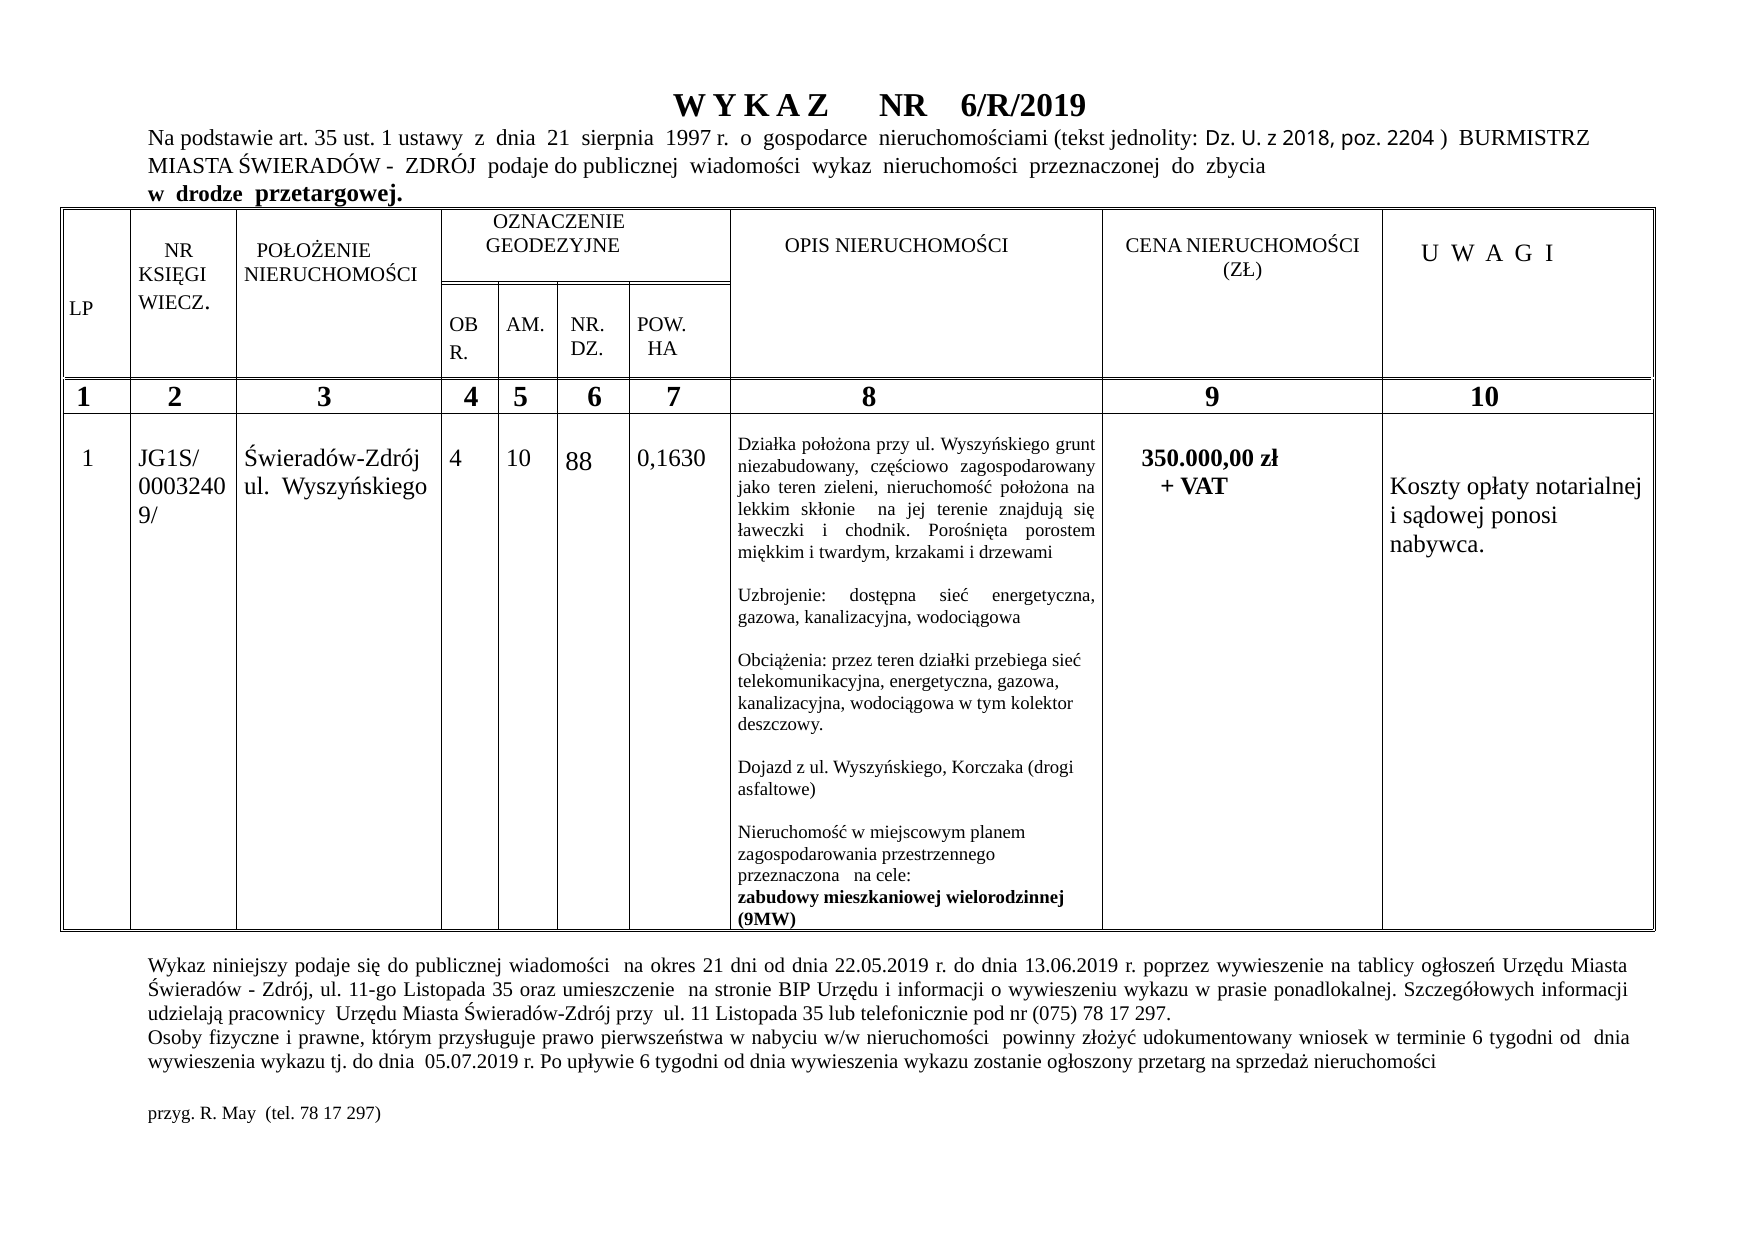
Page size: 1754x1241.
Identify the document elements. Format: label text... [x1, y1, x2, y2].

table_cell 1 [62, 377, 130, 413]
table_cell 6 [558, 380, 629, 413]
table_cell 4 [442, 414, 498, 929]
table_cell 350.000,00 zł + VAT [1103, 414, 1382, 929]
text Wykaz niniejszy podaje się do publicznej wiadomości na okres 21 dni od dnia 22.05.2019 r. do dnia 13.06.2019 r. poprzez wywieszenie na tablicy ogłoszeń Urzędu Miasta Świeradów - Zdrój, ul. 11-go Listopada 35 oraz umieszczenie na stronie BIP Urzędu i informacji o wywieszeniu wykazu w prasie ponadlokalnej. Szczegółowych informacji udzielają pracownicy Urzędu Miasta Świeradów-Zdrój przy ul. 11 Listopada 35 lub telefonicznie pod nr (075) 78 17 297. [148, 953, 1631, 1025]
table_header u w a g i [1383, 210, 1653, 377]
table_header nr Księgi Wiecz. [131, 210, 236, 377]
table_cell oBR. [442, 285, 498, 377]
table_header POŁOŻENIE NIERUCHOMOŚCI [237, 210, 441, 377]
table_cell NR. DZ. [558, 285, 629, 377]
table_cell 2 [131, 380, 236, 413]
table_cell AM. [499, 285, 557, 377]
text W Y K A Z NR 6/R/2019 [148, 85, 1631, 123]
table_cell 3 [237, 380, 441, 413]
text Na podstawie art. 35 ust. 1 ustawy z dnia 21 sierpnia 1997 r. o gospodarce nieruchomościami (tekst jednolity: Dz. U. z 2018, poz. 2204 ) BURMISTRZ MIASTA ŚWIERADÓW - ZDRÓJ podaje do publicznej wiadomości wykaz nieruchomości przeznaczonej do zbycia [148, 123, 1631, 178]
text przyg. R. May (tel. 78 17 297) [148, 1102, 1631, 1123]
table_cell 10 [499, 414, 557, 929]
table_cell 5 [499, 380, 557, 413]
table_cell 1 [64, 414, 130, 929]
text Osoby fizyczne i prawne, którym przysługuje prawo pierwszeństwa w nabyciu w/w nieruchomości powinny złożyć udokumentowany wniosek w terminie 6 tygodni od dnia wywieszenia wykazu tj. do dnia 05.07.2019 r. Po upływie 6 tygodni od dnia wywieszenia wykazu zostanie ogłoszony przetarg na sprzedaż nieruchomości [148, 1025, 1631, 1073]
table_cell Koszty opłaty notarialnej i sądowej ponosi nabywca. [1383, 414, 1653, 929]
table_header oZNACZENIE gEODEZYJNE [442, 210, 730, 281]
table_cell 0,1630 [630, 414, 730, 929]
table_cell 9 [1103, 380, 1382, 413]
table_cell JG1S/00032409/ [131, 414, 236, 929]
table_cell 8 [731, 380, 1102, 413]
table_cell 88 [558, 414, 629, 929]
table_cell 4 [442, 380, 498, 413]
table_cell 10 [1383, 377, 1654, 413]
table_cell POW. Ha [630, 285, 730, 377]
table_cell Świeradów-Zdrój ul. Wyszyńskiego [237, 414, 441, 929]
table_cell 7 [630, 380, 730, 413]
table_cell Działka położona przy ul. Wyszyńskiego grunt niezabudowany, częściowo zagospodarowany jako teren zieleni, nieruchomość położona na lekkim skłonie na jej terenie znajdują się ławeczki i chodnik. Porośnięta porostem miękkim i twardym, krzakami i drzewami Uzbrojenie: dostępna sieć energetyczna, gazowa, kanalizacyjna, wodociągowa Obciążenia: przez teren działki przebiega sieć telekomunikacyjna, energetyczna, gazowa, kanalizacyjna, wodociągowa w tym kolektor deszczowy. Dojazd z ul. Wyszyńskiego, Korczaka (drogi asfaltowe) Nieruchomość w miejscowym planem zagospodarowania przestrzennego przeznaczona na cele: zabudowy mieszkaniowej wielorodzinnej (9MW) [731, 414, 1102, 929]
table_header Lp [64, 210, 130, 377]
table_header OPIS NIERUCHOMOŚCI [731, 210, 1102, 377]
table_header CENA NIERUCHOMOŚCI (Zł) [1103, 210, 1382, 377]
text w drodze przetargowej. [148, 178, 1631, 207]
